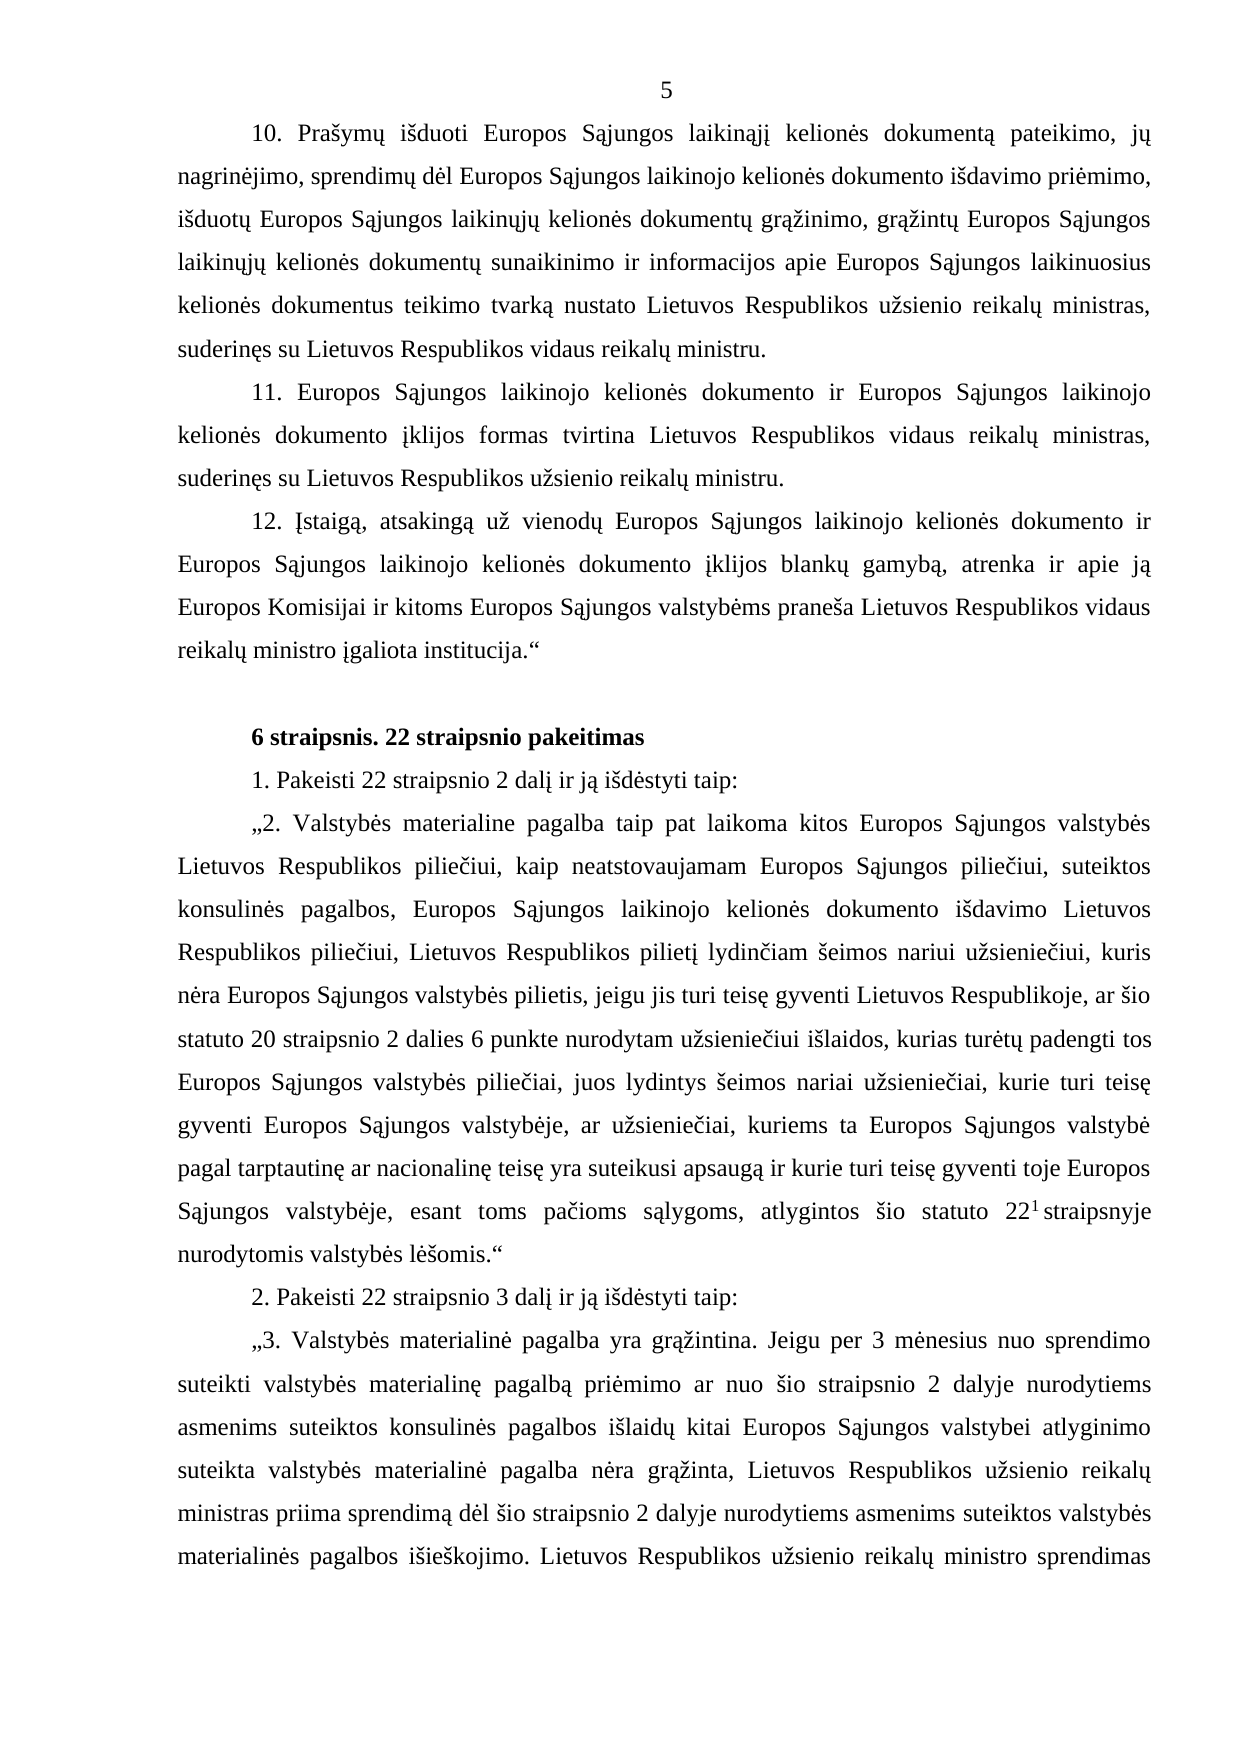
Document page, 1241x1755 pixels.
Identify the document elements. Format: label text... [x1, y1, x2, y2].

text „2. Valstybės materialine pagalba taip pat laikoma kitos Europos Sąjungos valstybės Lietuvos Respublikos piliečiui, kaip neatstovaujamam Europos Sąjungos piliečiui, suteiktos konsulinės pagalbos, Europos Sąjungos laikinojo kelionės dokumento išdavimo Lietuvos Respublikos piliečiui, Lietuvos Respublikos pilietį lydinčiam šeimos nariui užsieniečiui, kuris nėra Europos Sąjungos valstybės pilietis, jeigu jis turi teisę gyventi Lietuvos Respublikoje, ar šio statuto 20 straipsnio 2 dalies 6 punkte nurodytam užsieniečiui išlaidos, kurias turėtų padengti tos Europos Sąjungos valstybės piliečiai, juos lydintys šeimos nariai užsieniečiai, kurie turi teisę gyventi Europos Sąjungos valstybėje, ar užsieniečiai, kuriems ta Europos Sąjungos valstybė pagal tarptautinę ar nacionalinę teisę yra suteikusi apsaugą ir kurie turi teisę gyventi toje Europos Sąjungos valstybėje, esant toms pačioms sąlygoms, atlygintos šio statuto 221 straipsnyje nurodytomis valstybės lėšomis.“ [177, 808, 1152, 1268]
text 11. Europos Sąjungos laikinojo kelionės dokumento ir Europos Sąjungos laikinojo kelionės dokumento įklijos formas tvirtina Lietuvos Respublikos vidaus reikalų ministras, suderinęs su Lietuvos Respublikos užsienio reikalų ministru. [177, 377, 1152, 492]
text 1. Pakeisti 22 straipsnio 2 dalį ir ją išdėstyti taip: [177, 765, 1152, 794]
text 2. Pakeisti 22 straipsnio 3 dalį ir ją išdėstyti taip: [177, 1282, 1152, 1311]
text 10. Prašymų išduoti Europos Sąjungos laikinąjį kelionės dokumentą pateikimo, jų nagrinėjimo, sprendimų dėl Europos Sąjungos laikinojo kelionės dokumento išdavimo priėmimo, išduotų Europos Sąjungos laikinųjų kelionės dokumentų grąžinimo, grąžintų Europos Sąjungos laikinųjų kelionės dokumentų sunaikinimo ir informacijos apie Europos Sąjungos laikinuosius kelionės dokumentus teikimo tvarką nustato Lietuvos Respublikos užsienio reikalų ministras, suderinęs su Lietuvos Respublikos vidaus reikalų ministru. [177, 118, 1152, 362]
text 6 straipsnis. 22 straipsnio pakeitimas [177, 722, 1152, 751]
text 12. Įstaigą, atsakingą už vienodų Europos Sąjungos laikinojo kelionės dokumento ir Europos Sąjungos laikinojo kelionės dokumento įklijos blankų gamybą, atrenka ir apie ją Europos Komisijai ir kitoms Europos Sąjungos valstybėms praneša Lietuvos Respublikos vidaus reikalų ministro įgaliota institucija.“ [177, 506, 1152, 664]
text „3. Valstybės materialinė pagalba yra grąžintina. Jeigu per 3 mėnesius nuo sprendimo suteikti valstybės materialinę pagalbą priėmimo ar nuo šio straipsnio 2 dalyje nurodytiems asmenims suteiktos konsulinės pagalbos išlaidų kitai Europos Sąjungos valstybei atlyginimo suteikta valstybės materialinė pagalba nėra grąžinta, Lietuvos Respublikos užsienio reikalų ministras priima sprendimą dėl šio straipsnio 2 dalyje nurodytiems asmenims suteiktos valstybės materialinės pagalbos išieškojimo. Lietuvos Respublikos užsienio reikalų ministro sprendimas [177, 1326, 1152, 1570]
